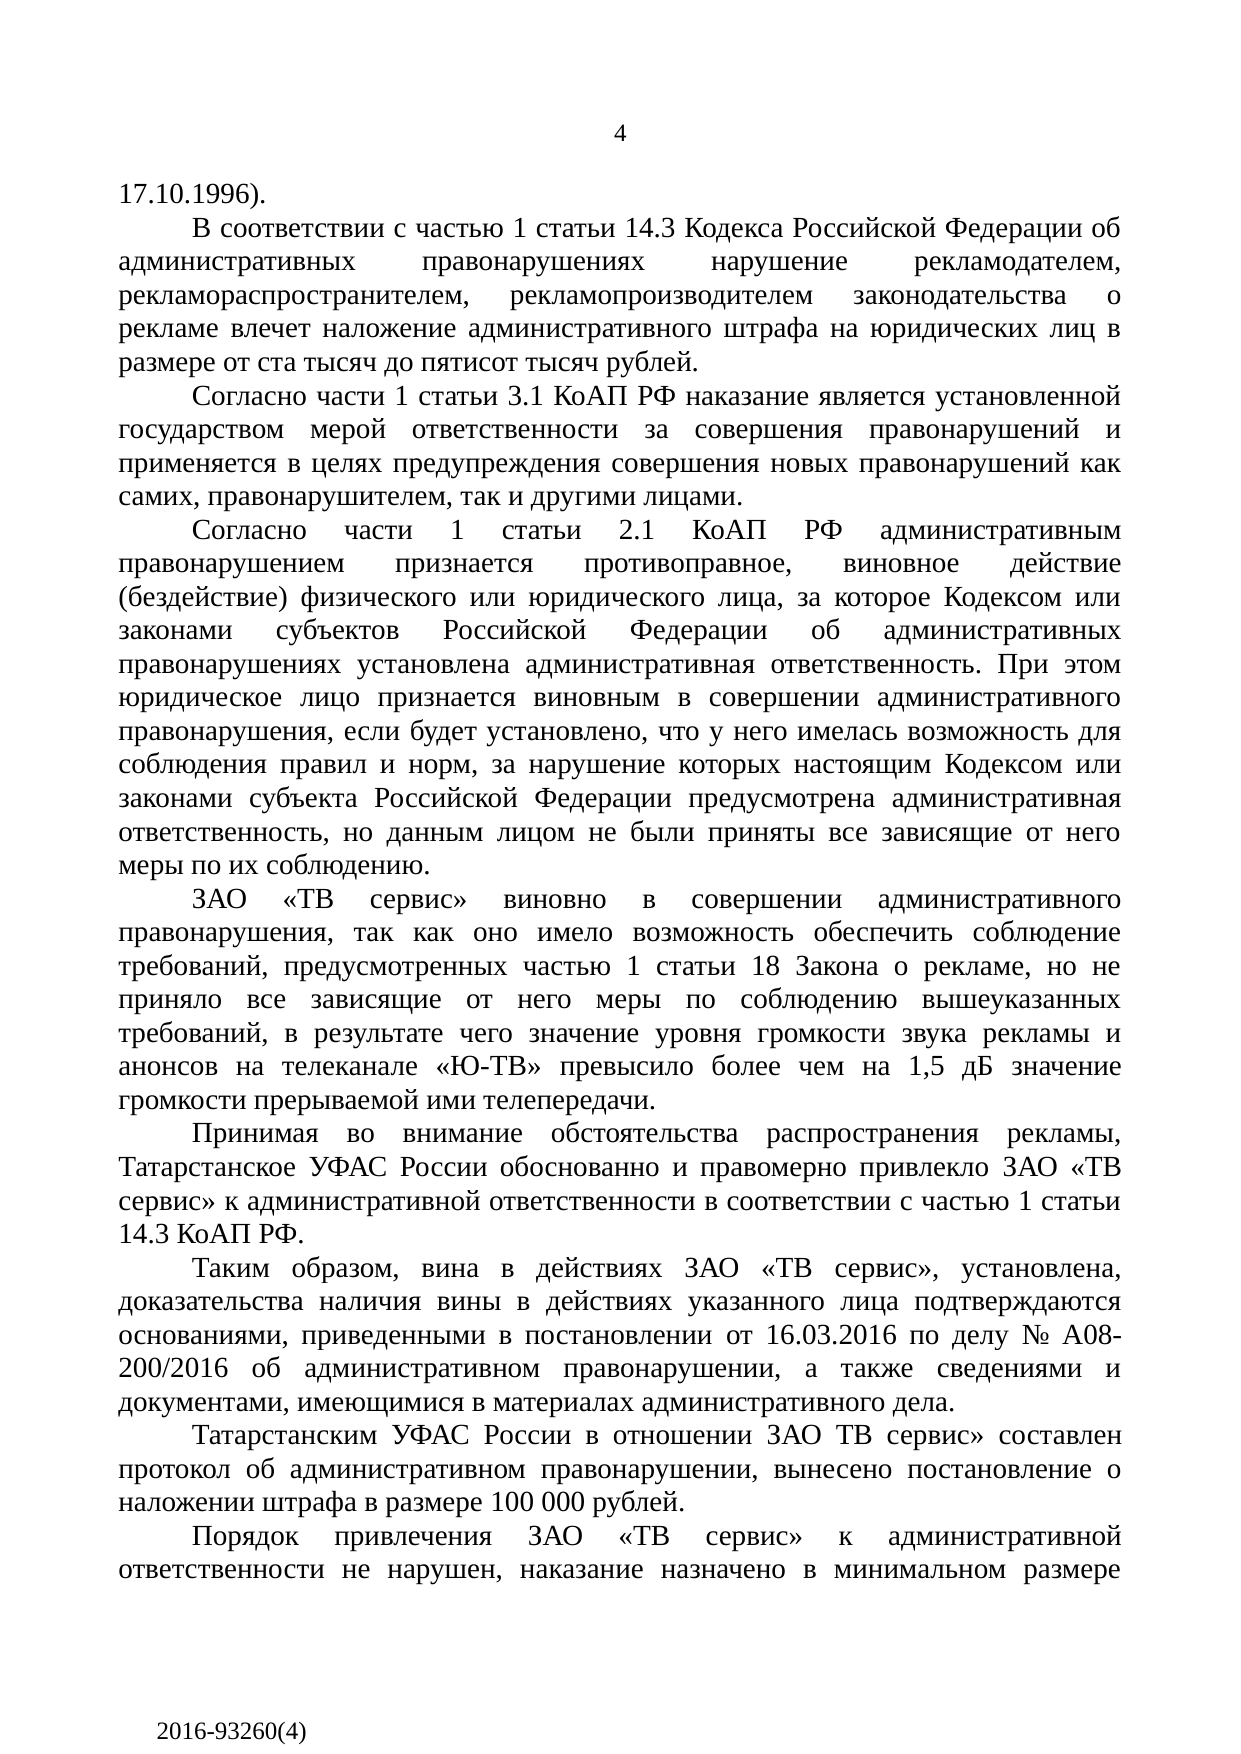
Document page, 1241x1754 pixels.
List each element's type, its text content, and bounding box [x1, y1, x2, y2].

text ЗАО «ТВ сервис» виновно в совершении административного правонарушения, так как оно имело возможность обеспечить соблюдение требований, предусмотренных частью 1 статьи 18 Закона о рекламе, но не приняло все зависящие от него меры по соблюдению вышеуказанных требований, в результате чего значение уровня громкости звука рекламы и анонсов на телеканале «Ю-ТВ» превысило более чем на 1,5 дБ значение громкости прерываемой ими телепередачи. [118, 881, 1122, 1116]
text Порядок привлечения ЗАО «ТВ сервис» к административной ответственности не нарушен, наказание назначено в минимальном размере [118, 1518, 1122, 1585]
text Татарстанским УФАС России в отношении ЗАО ТВ сервис» составлен протокол об административном правонарушении, вынесено постановление о наложении штрафа в размере 100 000 рублей. [118, 1417, 1122, 1518]
text Согласно части 1 статьи 3.1 КоАП РФ наказание является установленной государством мерой ответственности за совершения правонарушений и применяется в целях предупреждения совершения новых правонарушений как самих, правонарушителем, так и другими лицами. [118, 378, 1122, 512]
text 17.10.1996). [118, 176, 1122, 210]
text Согласно части 1 статьи 2.1 КоАП РФ административным правонарушением признается противоправное, виновное действие (бездействие) физического или юридического лица, за которое Кодексом или законами субъектов Российской Федерации об административных правонарушениях установлена административная ответственность. При этом юридическое лицо признается виновным в совершении административного правонарушения, если будет установлено, что у него имелась возможность для соблюдения правил и норм, за нарушение которых настоящим Кодексом или законами субъекта Российской Федерации предусмотрена административная ответственность, но данным лицом не были приняты все зависящие от него меры по их соблюдению. [118, 512, 1122, 881]
text Таким образом, вина в действиях ЗАО «ТВ сервис», установлена, доказательства наличия вины в действиях указанного лица подтверждаются основаниями, приведенными в постановлении от 16.03.2016 по делу № А08-200/2016 об административном правонарушении, а также сведениями и документами, имеющимися в материалах административного дела. [118, 1250, 1122, 1417]
text В соответствии с частью 1 статьи 14.3 Кодекса Российской Федерации об административных правонарушениях нарушение рекламодателем, рекламораспространителем, рекламопроизводителем законодательства о рекламе влечет наложение административного штрафа на юридических лиц в размере от ста тысяч до пятисот тысяч рублей. [118, 210, 1122, 378]
text Принимая во внимание обстоятельства распространения рекламы, Татарстанское УФАС России обоснованно и правомерно привлекло ЗАО «ТВ сервис» к административной ответственности в соответствии с частью 1 статьи 14.3 КоАП РФ. [118, 1116, 1122, 1250]
